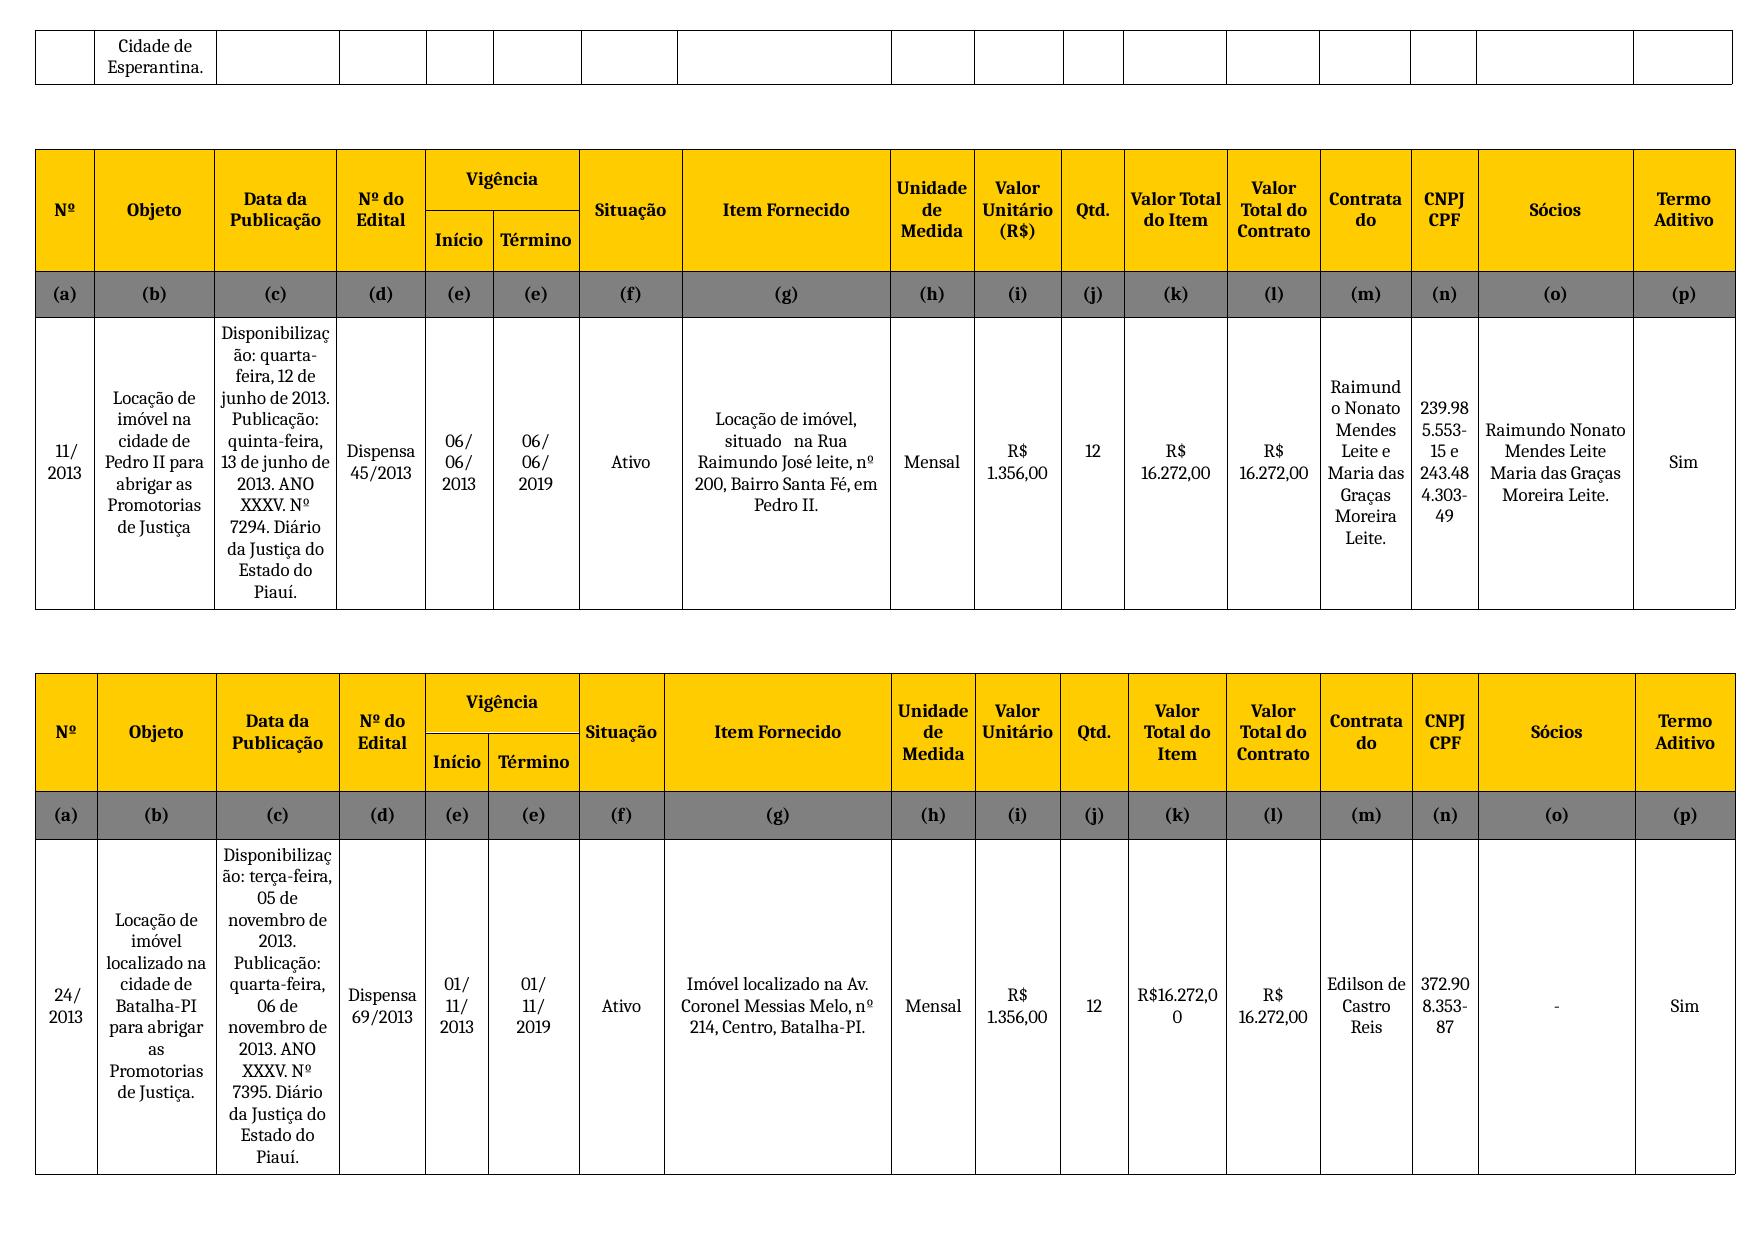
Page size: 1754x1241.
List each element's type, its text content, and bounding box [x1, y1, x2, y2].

table_cell (g) [665, 792, 891, 839]
table_cell [36, 31, 94, 84]
table_header Contratado [1321, 674, 1412, 791]
table_cell [427, 31, 493, 84]
table_cell (i) [975, 272, 1061, 317]
table_cell 372.908.353-87 [1413, 840, 1478, 1174]
table_cell (i) [976, 792, 1060, 839]
table_cell [340, 31, 426, 84]
table_cell (h) [891, 272, 974, 317]
table_cell [1411, 31, 1476, 84]
table_cell (e) [426, 792, 488, 839]
table_cell (k) [1125, 272, 1227, 317]
table_cell R$ 16.272,00 [1228, 318, 1320, 608]
table_cell Ativo [580, 840, 664, 1174]
table_cell Término [489, 734, 579, 791]
table_cell Dispensa 69/2013 [340, 840, 425, 1174]
table_header Nº do Edital [337, 150, 425, 271]
table_cell (k) [1129, 792, 1226, 839]
table_cell - [1479, 840, 1635, 1174]
table_cell (c) [217, 792, 339, 839]
table_header Item Fornecido [665, 674, 891, 791]
table_cell [494, 31, 581, 84]
table_cell [678, 31, 891, 84]
table_cell [975, 31, 1063, 84]
table_cell Início [426, 734, 488, 791]
table_cell 239.985.553-15 e 243.484.303-49 [1412, 318, 1478, 608]
table_header Sócios [1479, 674, 1635, 791]
table_cell (c) [215, 272, 336, 317]
table_cell Término [494, 211, 579, 271]
table_cell Locação de imóvel localizado na cidade de Batalha-PI para abrigar as Promotorias de Justiça. [98, 840, 216, 1174]
table_header Situação [580, 150, 682, 271]
table_header Valor Total do Item [1125, 150, 1227, 271]
table_cell [1634, 31, 1732, 84]
table_cell Raimundo Nonato Mendes Leite Maria das Graças Moreira Leite. [1479, 318, 1633, 608]
table_cell (j) [1061, 792, 1128, 839]
table_header Sócios [1479, 150, 1633, 271]
table_cell (m) [1321, 792, 1412, 839]
table_header Vigência [426, 674, 579, 732]
table_header Situação [580, 674, 664, 791]
table_cell [1477, 31, 1633, 84]
table_cell (e) [494, 272, 579, 317]
table_cell (j) [1062, 272, 1124, 317]
table_cell Mensal [892, 840, 975, 1174]
table_cell 12 [1061, 840, 1128, 1174]
table_header Unidade de Medida [892, 674, 975, 791]
table_cell (b) [95, 272, 214, 317]
table_cell 01/ 11/ 2013 [426, 840, 488, 1174]
table_cell [1124, 31, 1226, 84]
table_header Termo Aditivo [1634, 150, 1735, 271]
table_cell [892, 31, 974, 84]
table_header Valor Total do Item [1129, 674, 1226, 791]
table_cell R$ 16.272,00 [1227, 840, 1320, 1174]
table_header Nº [36, 150, 94, 271]
table_cell (n) [1413, 792, 1478, 839]
table_header Valor Total do Contrato [1227, 674, 1320, 791]
table_cell (f) [580, 272, 682, 317]
table_cell R$ 1.356,00 [975, 318, 1061, 608]
table_cell 12 [1062, 318, 1124, 608]
table_cell [217, 31, 339, 84]
table_cell Início [426, 211, 493, 271]
table_cell 06/ 06/ 2019 [494, 318, 579, 608]
table_cell Sim [1634, 318, 1735, 608]
table_header Qtd. [1062, 150, 1124, 271]
table_cell Edilson de Castro Reis [1321, 840, 1412, 1174]
table_cell Ativo [580, 318, 682, 608]
table_cell (d) [337, 272, 425, 317]
table_cell 01/ 11/ 2019 [489, 840, 579, 1174]
table_cell Imóvel localizado na Av. Coronel Messias Melo, nº 214, Centro, Batalha-PI. [665, 840, 891, 1174]
table_header Valor Total do Contrato [1228, 150, 1320, 271]
table_cell [1320, 31, 1410, 84]
table_cell (m) [1321, 272, 1411, 317]
table_header Qtd. [1061, 674, 1128, 791]
table_cell 24/ 2013 [36, 840, 97, 1174]
table_cell Locação de imóvel na cidade de Pedro II para abrigar as Promotorias de Justiça [95, 318, 214, 608]
table_cell (n) [1412, 272, 1478, 317]
table_cell Locação de imóvel, situado na Rua Raimundo José leite, nº 200, Bairro Santa Fé, em Pedro II. [683, 318, 890, 608]
table_header Data da Publicação [217, 674, 339, 791]
table_cell (o) [1479, 792, 1635, 839]
table_header Unidade de Medida [891, 150, 974, 271]
table_cell (l) [1228, 272, 1320, 317]
table_cell Sim [1636, 840, 1735, 1174]
table_cell Disponibilização: terça-feira, 05 de novembro de 2013. Publicação: quarta-feira, 06 de novembro de 2013. ANO XXXV. Nº 7395. Diário da Justiça do Estado do Piauí. [217, 840, 339, 1174]
table_header Data da Publicação [215, 150, 336, 271]
table_cell Cidade de Esperantina. [95, 31, 216, 84]
table_cell (p) [1636, 792, 1735, 839]
table_header Item Fornecido [683, 150, 890, 271]
table_header Contratado [1321, 150, 1411, 271]
table_cell (f) [580, 792, 664, 839]
table_header Objeto [95, 150, 214, 271]
table_cell (a) [36, 272, 94, 317]
table_cell Mensal [891, 318, 974, 608]
table_cell 06/ 06/ 2013 [426, 318, 493, 608]
table_header Valor Unitário [976, 674, 1060, 791]
table_cell (g) [683, 272, 890, 317]
table_header Nº [36, 674, 97, 791]
table_cell R$16.272,00 [1129, 840, 1226, 1174]
table_cell (p) [1634, 272, 1735, 317]
table_cell (a) [36, 792, 97, 839]
table_cell Raimundo Nonato Mendes Leite e Maria das Graças Moreira Leite. [1321, 318, 1411, 608]
table_cell [1227, 31, 1319, 84]
table_cell Dispensa 45/2013 [337, 318, 425, 608]
table_cell (e) [426, 272, 493, 317]
table_cell (d) [340, 792, 425, 839]
table_header Vigência [426, 150, 579, 210]
table_header Objeto [98, 674, 216, 791]
table_cell (h) [892, 792, 975, 839]
table_cell [1064, 31, 1123, 84]
table_cell 11/ 2013 [36, 318, 94, 608]
table_cell R$ 1.356,00 [976, 840, 1060, 1174]
table_cell (b) [98, 792, 216, 839]
table_cell Disponibilização: quarta-feira, 12 de junho de 2013. Publicação: quinta-feira, 13 de junho de 2013. ANO XXXV. Nº 7294. Diário da Justiça do Estado do Piauí. [215, 318, 336, 608]
table_header Termo Aditivo [1636, 674, 1735, 791]
table_cell R$ 16.272,00 [1125, 318, 1227, 608]
table_cell (e) [489, 792, 579, 839]
table_header CNPJ CPF [1412, 150, 1478, 271]
table_header Valor Unitário (R$) [975, 150, 1061, 271]
table_cell (l) [1227, 792, 1320, 839]
table_cell [582, 31, 677, 84]
table_cell (o) [1479, 272, 1633, 317]
table_header Nº do Edital [340, 674, 425, 791]
table_header CNPJ CPF [1413, 674, 1478, 791]
